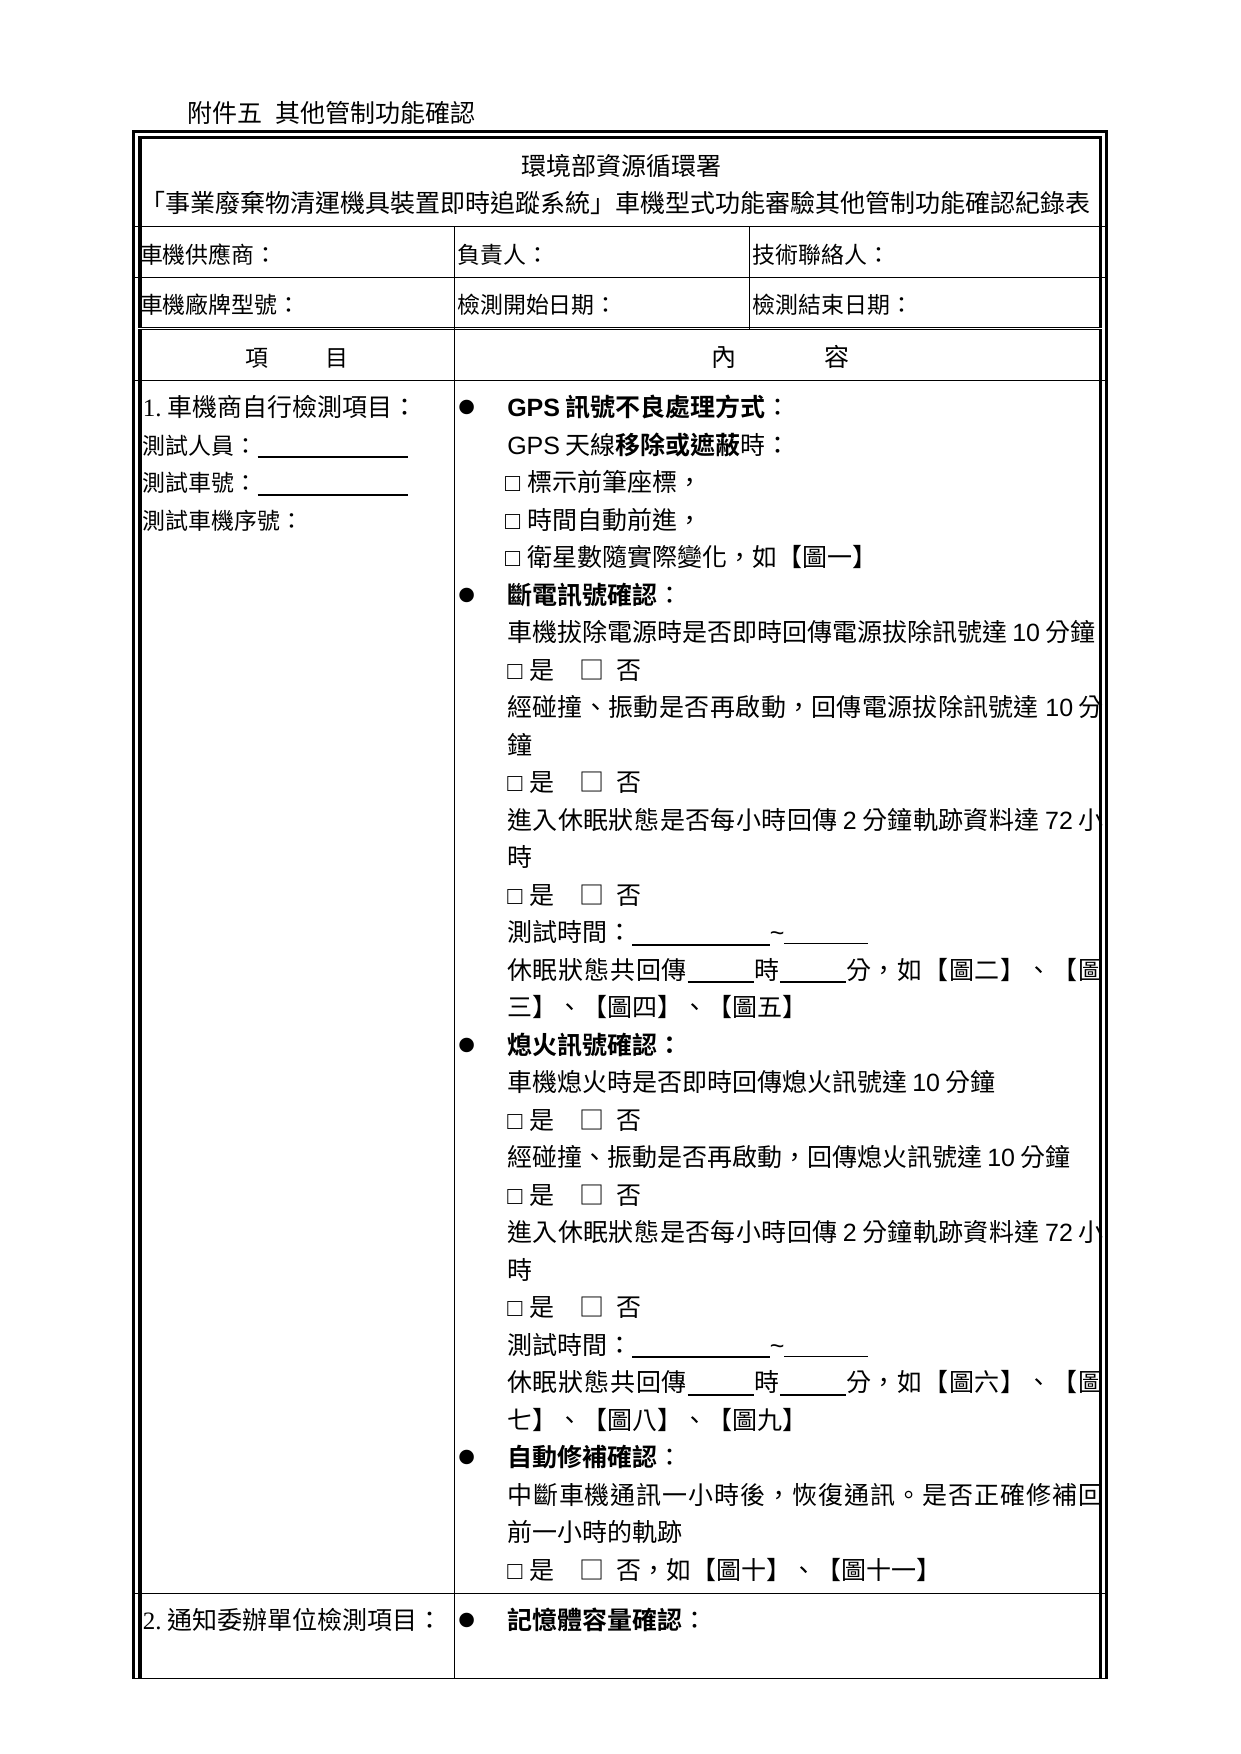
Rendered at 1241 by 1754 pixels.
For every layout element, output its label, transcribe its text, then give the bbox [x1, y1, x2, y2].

table_cell 檢測結束日期： [750, 278, 1099, 327]
table_header 環境部資源循環署 「事業廢棄物清運機具裝置即時追蹤系統」車機型式功能審驗其他管制功能確認紀錄表 [137, 133, 1103, 226]
text 附件五 其他管制功能確認 [187, 94, 1053, 130]
table_cell 項 目 [142, 330, 454, 379]
table_cell 內 容 [455, 330, 1099, 379]
table_cell 技術聯絡人： [750, 227, 1099, 277]
table_cell GPS訊號不良處理方式： gps天線移除或遮蔽時： □ 標示前筆座標， □ 時間自動前進， □ 衛星數隨實際變化，如【圖一】 斷電訊號確認： 車機拔除電源時是否即時回傳電源拔除訊號達10分鐘 □ 是 □ 否 經碰撞、振動是否再啟動，回傳電源拔除訊號達10分鐘 □ 是 □ 否 進入休眠狀態是否每小時回傳2分鐘軌跡資料達72小時 □ 是 □ 否 測試時間： ~ 休眠狀態共回傳 時 分，如【圖二】、【圖三】、【圖四】、【圖五】 熄火訊號確認： 車機熄火時是否即時回傳熄火訊號達10分鐘 □ 是 □ 否 經碰撞、振動是否再啟動，回傳熄火訊號達10分鐘 □ 是 □ 否 進入休眠狀態是否每小時回傳2分鐘軌跡資料達72小時 □ 是 □ 否 測試時間： ~ 休眠狀態共回傳 時 分，如【圖六】、【圖七】、【圖八】、【圖九】 自動修補確認： 中斷車機通訊一小時後，恢復通訊。是否正確修補回前一小時的軌跡 □ 是 □ 否，如【圖十】、【圖十一】 [455, 381, 1099, 1592]
table_cell 通知委辦單位檢測項目： 測試人員： 測試車號： 測試車機序號： [142, 1594, 454, 1678]
table_cell 檢測開始日期： [455, 278, 749, 327]
table_cell 記憶體容量確認： 車機是否至少可儲存90小時之車行軌跡資料容量 □ 是 □ 否 儲存資料與原始資料是否一致： □ 是 □ 否 回傳時間費時 時 分 資料回傳比率： ％， 測試資料期間： ~ ，如【圖十二】 變頻功能： 是否正確更新Car_table執行狀態 □ 是 □ 否 變頻最快頻率：每 秒1筆 是否達每5秒1筆 □ 是 □ 否，如【圖十三】 PING指令回傳功能： 接收PING指令，是否回傳Data_Type 為3 □ 是 □ 否 CodeValue為車機批次密碼與時間共同編碼之字串 □ 是 □ 否 同步訊號： 車機熄火後，是否至少每24小時應回傳同步訊號 □ 是 □ 否 同步頻率：每 時 分 秒1筆，如【圖十四】 改IP與Port功能確認： 是否可正確修改IP與Port □ 是 □ 否，如【圖十五】 傳送網域名稱與修改網域名稱目的功能確認： 是否可正確修改網域名稱並正確傳送 □ 是 □ 否，如【圖十六】 簡訊改IP與Port功能確認： 是否可正確修改IP與Port □ 是 □ 否 [455, 1594, 1099, 1678]
table_cell 車機供應商： [142, 227, 454, 277]
table_cell 負責人： [455, 227, 749, 277]
table_cell 車機廠牌型號： [142, 278, 454, 327]
table_cell 車機商自行檢測項目： 測試人員： 測試車號： 測試車機序號： [142, 381, 454, 1592]
